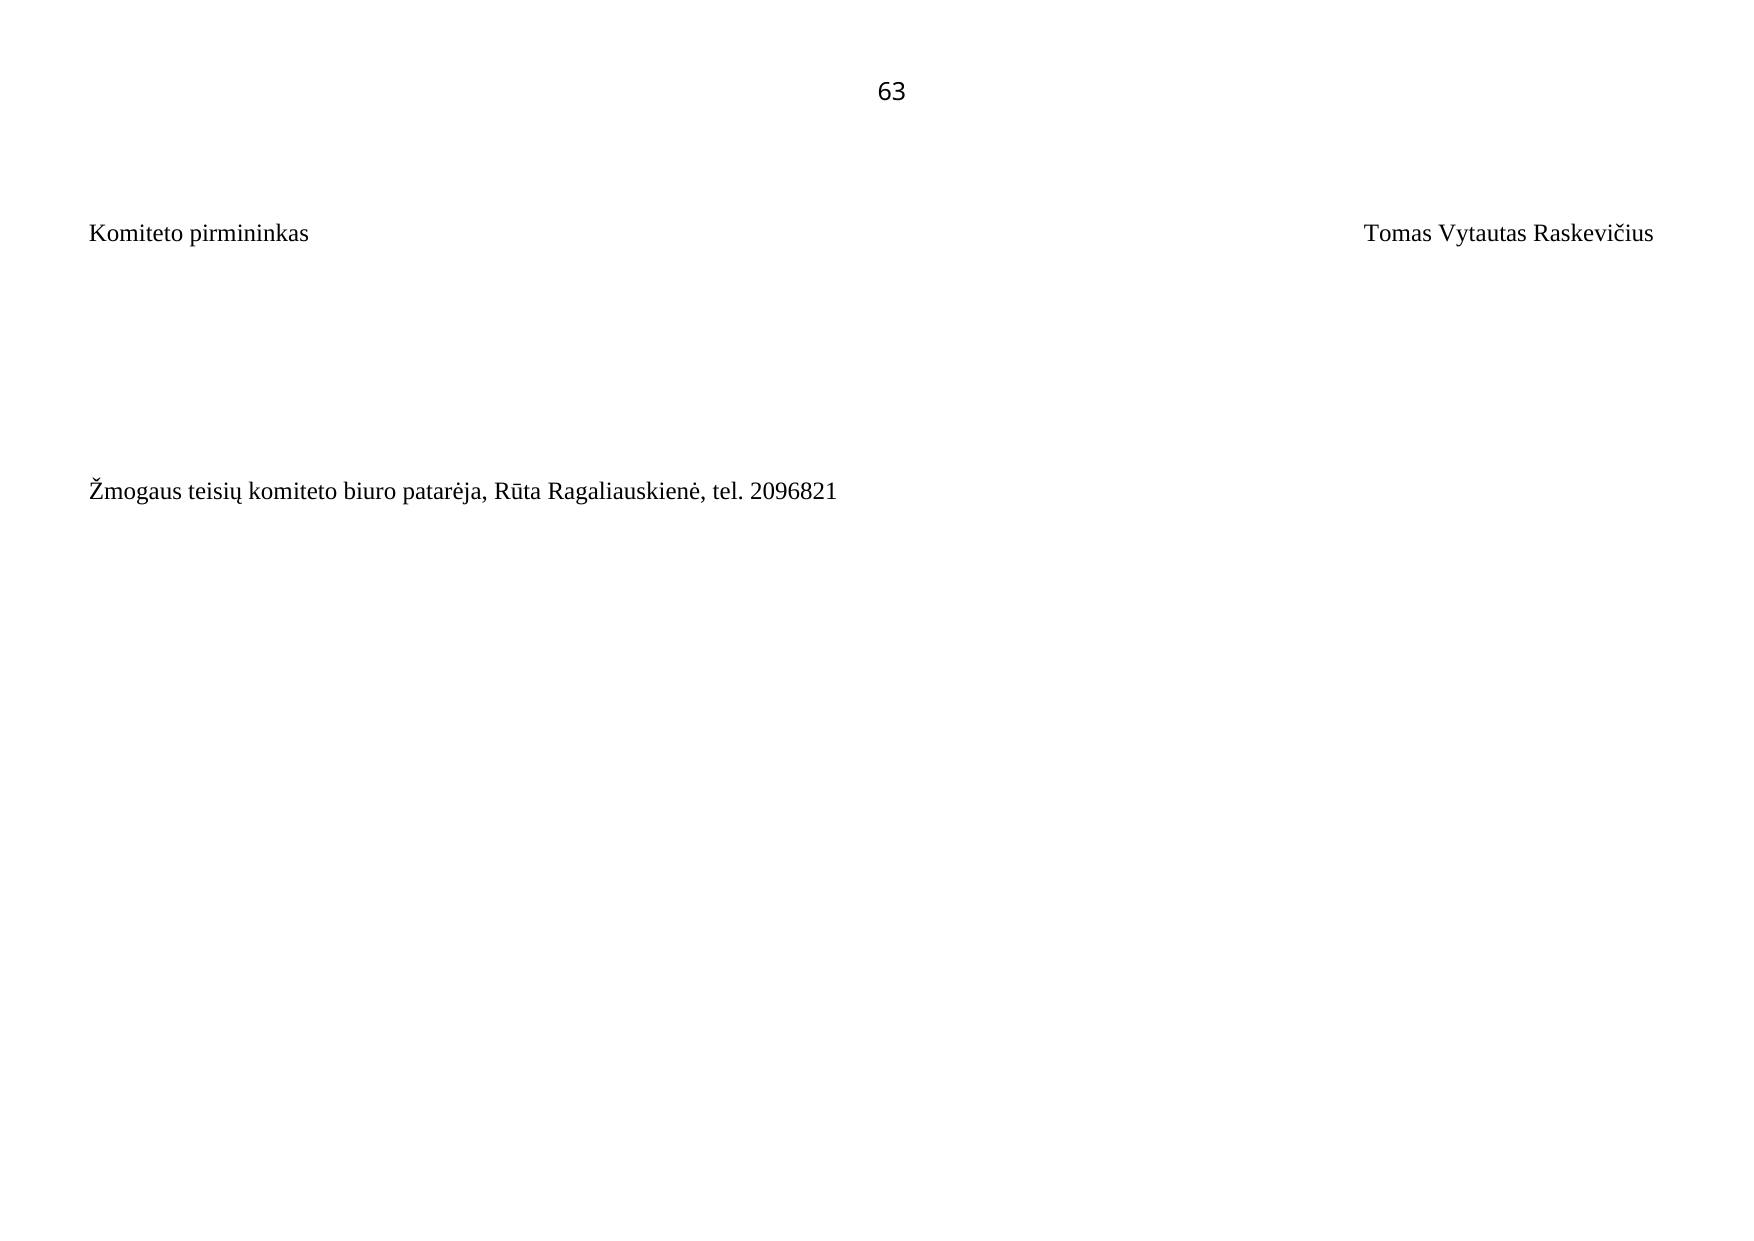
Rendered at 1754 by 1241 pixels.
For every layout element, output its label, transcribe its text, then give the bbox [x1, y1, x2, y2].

text Komiteto pirmininkas Tomas Vytautas Raskevičius [89, 218, 1695, 275]
text Žmogaus teisių komiteto biuro patarėja, Rūta Ragaliauskienė, tel. 2096821 [89, 476, 1695, 505]
